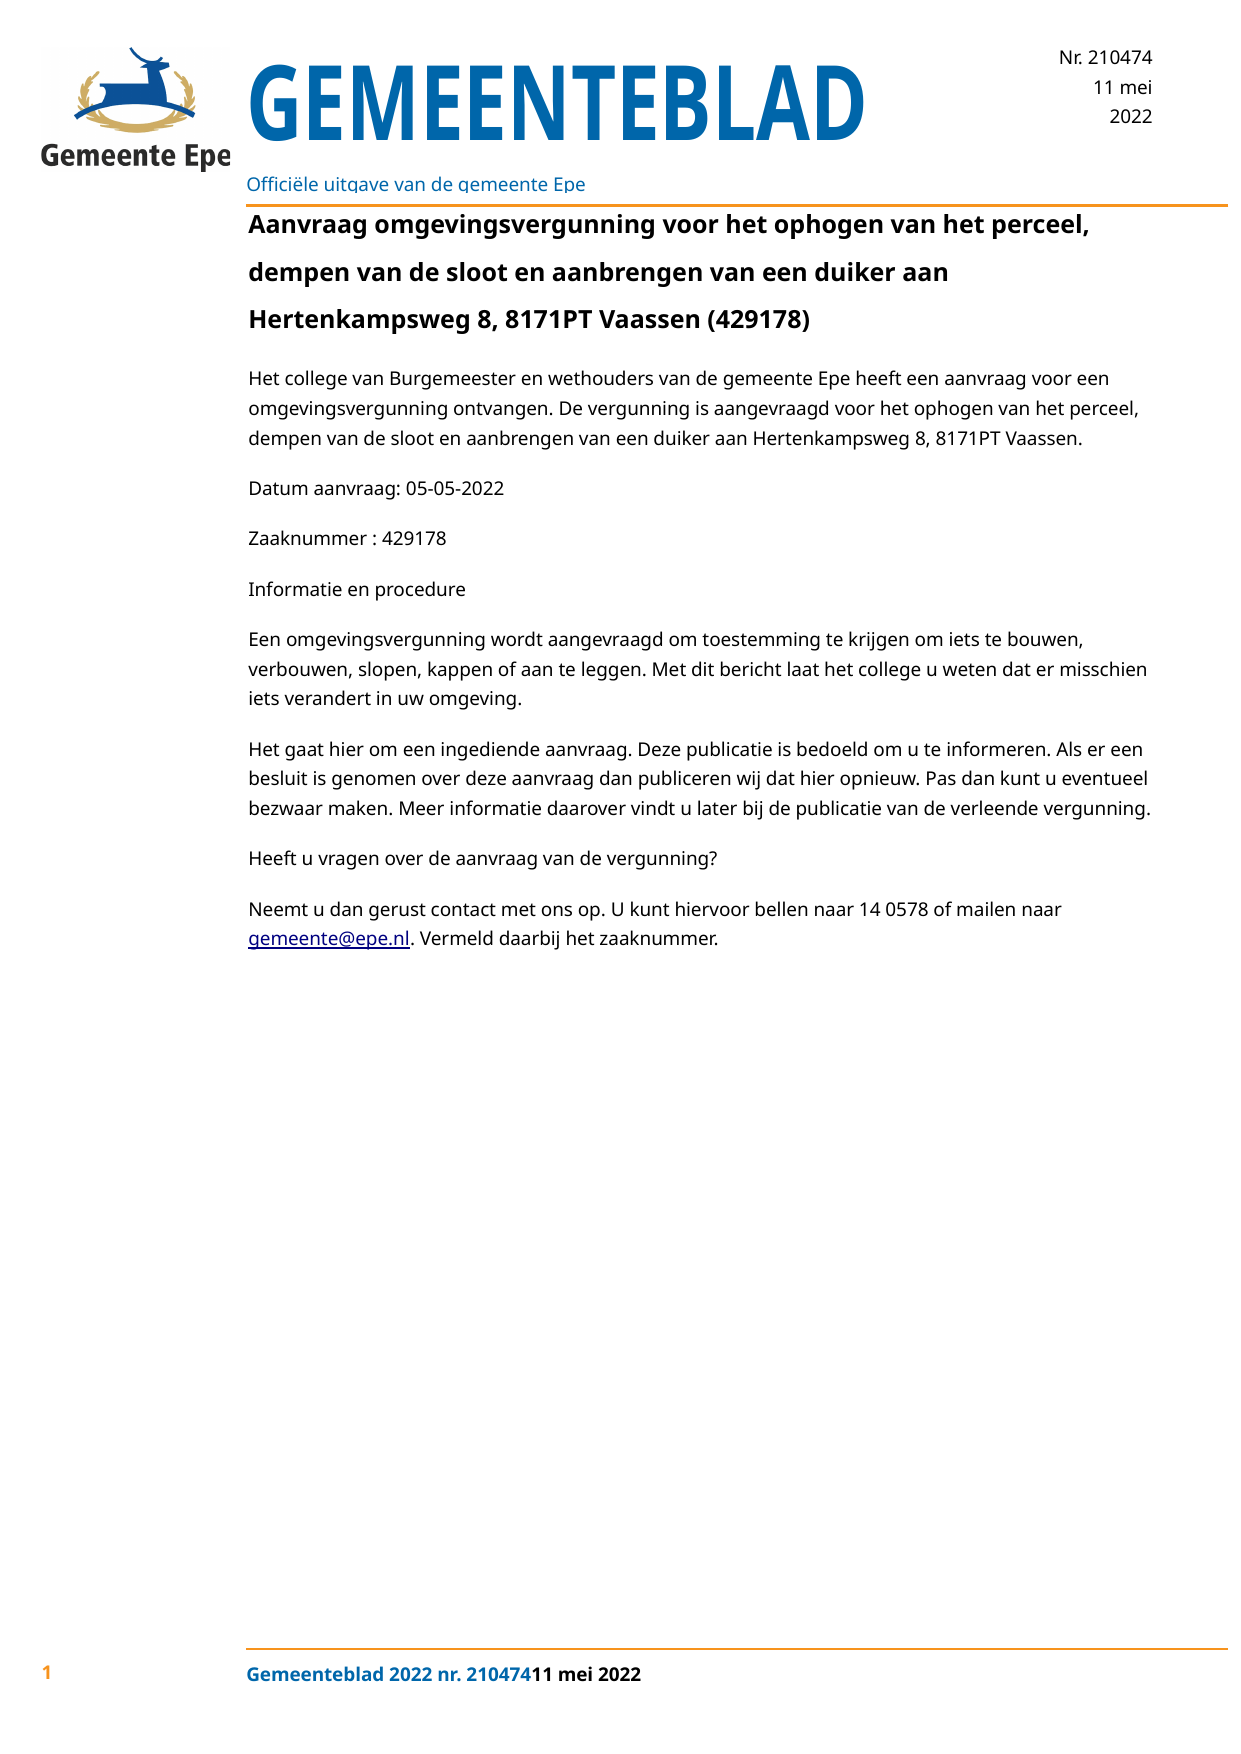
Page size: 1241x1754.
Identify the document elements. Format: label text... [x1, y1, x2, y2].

text Informatie en procedure [248, 576, 1152, 602]
text Neemt u dan gerust contact met ons op. U kunt hiervoor bellen naar 14 0578 of mailen naar gemeente@epe.nl. Vermeld daarbij het zaaknummer. [248, 896, 1152, 951]
text Aanvraag omgevingsvergunning voor het ophogen van het perceel, dempen van de sloot en aanbrengen van een duiker aan Hertenkampsweg 8, 8171PT Vaassen (429178) [248, 207, 1152, 336]
text Heeft u vragen over de aanvraag van de vergunning? [248, 846, 1152, 871]
text Zaaknummer : 429178 [248, 526, 1152, 551]
text Datum aanvraag: 05-05-2022 [248, 475, 1152, 501]
text Het college van Burgemeester en wethouders van de gemeente Epe heeft een aanvraag voor een omgevingsvergunning ontvangen. De vergunning is aangevraagd voor het ophogen van het perceel, dempen van de sloot en aanbrengen van een duiker aan Hertenkampsweg 8, 8171PT Vaassen. [248, 366, 1152, 450]
text Een omgevingsvergunning wordt aangevraagd om toestemming te krijgen om iets te bouwen, verbouwen, slopen, kappen of aan te leggen. Met dit bericht laat het college u weten dat er misschien iets verandert in uw omgeving. [248, 626, 1152, 711]
picture [41, 47, 231, 172]
text Het gaat hier om een ingediende aanvraag. Deze publicatie is bedoeld om u te informeren. Als er een besluit is genomen over deze aanvraag dan publiceren wij dat hier opnieuw. Pas dan kunt u eventueel bezwaar maken. Meer informatie daarover vindt u later bij de publicatie van de verleende vergunning. [248, 736, 1152, 821]
